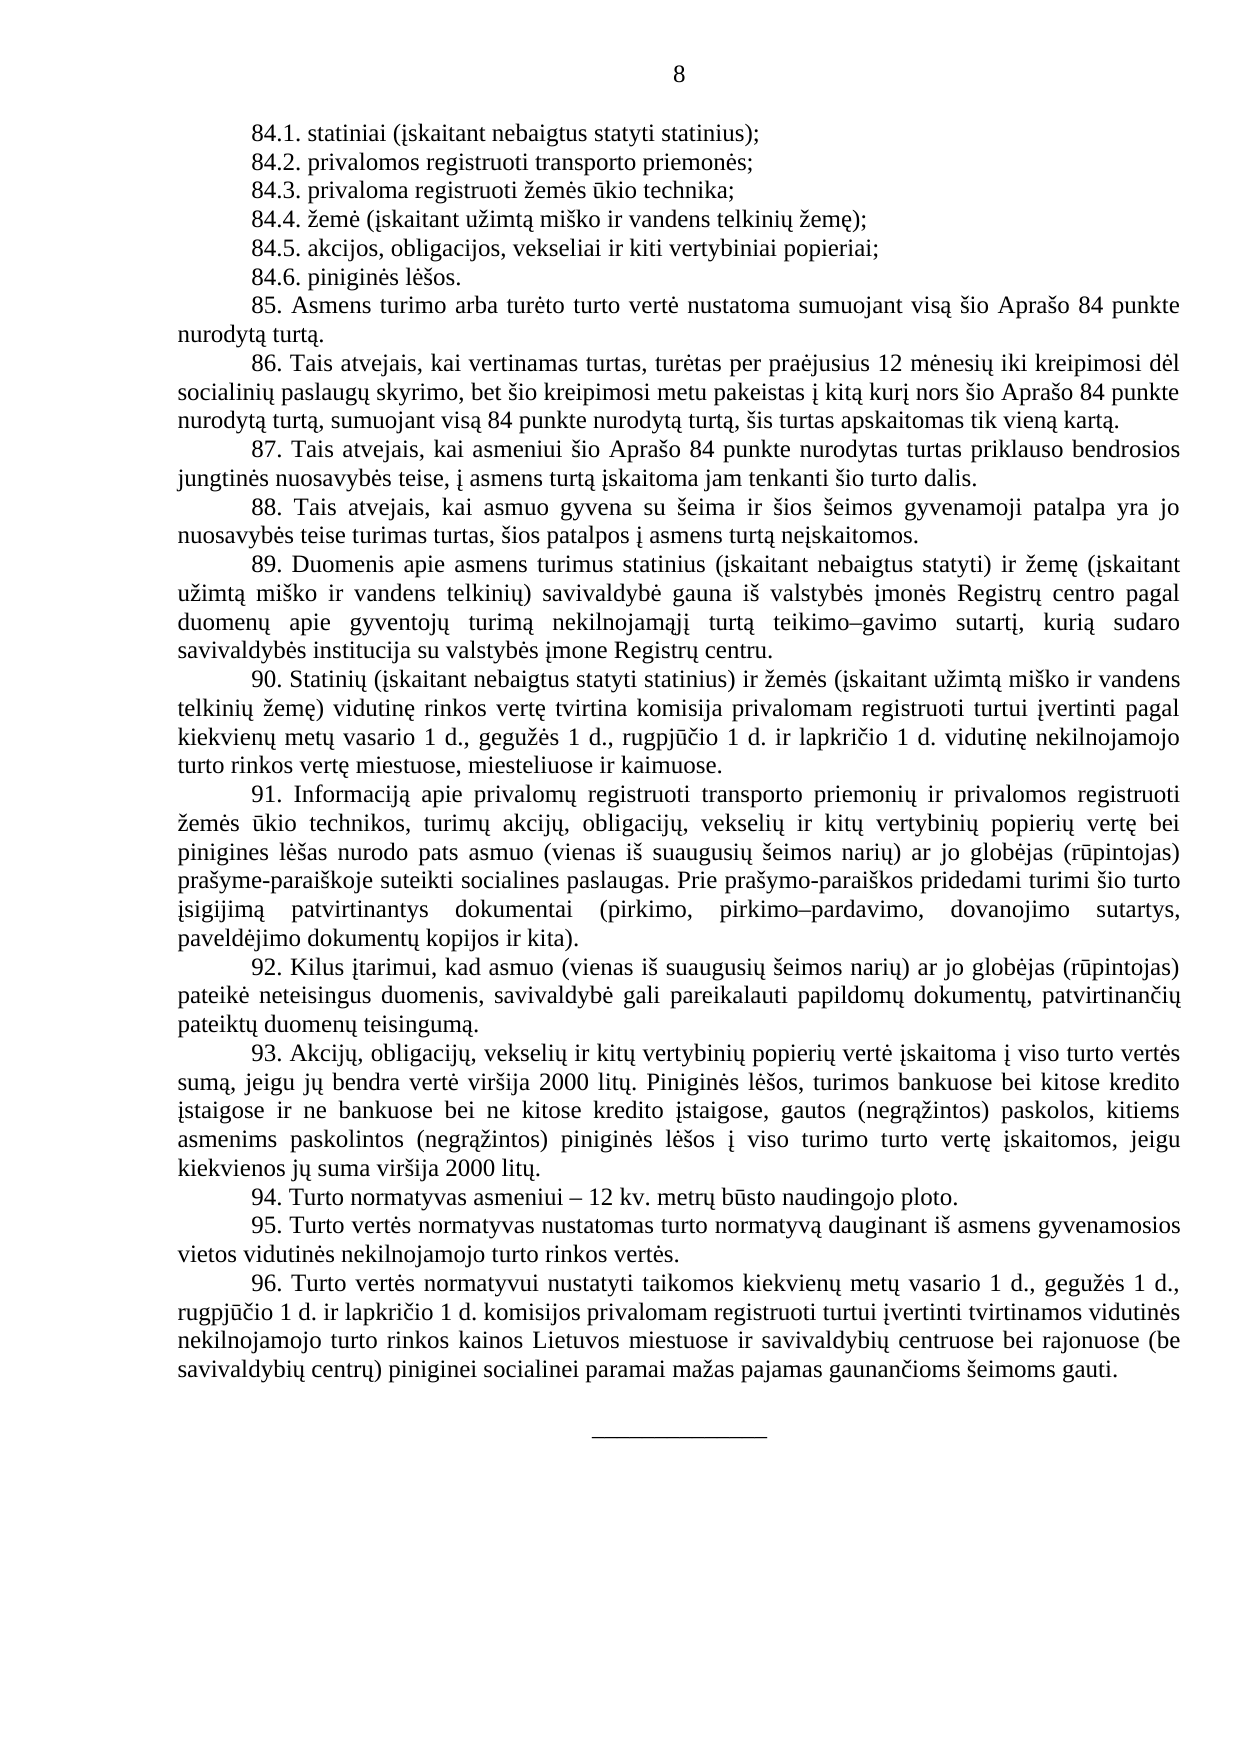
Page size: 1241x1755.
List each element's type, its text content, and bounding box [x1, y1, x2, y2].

text 84.5. akcijos, obligacijos, vekseliai ir kiti vertybiniai popieriai; [177, 233, 1181, 262]
text 91. Informaciją apie privalomų registruoti transporto priemonių ir privalomos registruoti žemės ūkio technikos, turimų akcijų, obligacijų, vekselių ir kitų vertybinių popierių vertę bei pinigines lėšas nurodo pats asmuo (vienas iš suaugusių šeimos narių) ar jo globėjas (rūpintojas) prašyme-paraiškoje suteikti socialines paslaugas. Prie prašymo-paraiškos pridedami turimi šio turto įsigijimą patvirtinantys dokumentai (pirkimo, pirkimo–pardavimo, dovanojimo sutartys, paveldėjimo dokumentų kopijos ir kita). [177, 779, 1181, 952]
text 88. Tais atvejais, kai asmuo gyvena su šeima ir šios šeimos gyvenamoji patalpa yra jo nuosavybės teise turimas turtas, šios patalpos į asmens turtą neįskaitomos. [177, 492, 1181, 549]
text 96. Turto vertės normatyvui nustatyti taikomos kiekvienų metų vasario 1 d., gegužės 1 d., rugpjūčio 1 d. ir lapkričio 1 d. komisijos privalomam registruoti turtui įvertinti tvirtinamos vidutinės nekilnojamojo turto rinkos kainos Lietuvos miestuose ir savivaldybių centruose bei rajonuose (be savivaldybių centrų) piniginei socialinei paramai mažas pajamas gaunančioms šeimoms gauti. [177, 1268, 1181, 1383]
text 94. Turto normatyvas asmeniui – 12 kv. metrų būsto naudingojo ploto. [177, 1182, 1181, 1211]
text 86. Tais atvejais, kai vertinamas turtas, turėtas per praėjusius 12 mėnesių iki kreipimosi dėl socialinių paslaugų skyrimo, bet šio kreipimosi metu pakeistas į kitą kurį nors šio Aprašo 84 punkte nurodytą turtą, sumuojant visą 84 punkte nurodytą turtą, šis turtas apskaitomas tik vieną kartą. [177, 348, 1181, 434]
text 87. Tais atvejais, kai asmeniui šio Aprašo 84 punkte nurodytas turtas priklauso bendrosios jungtinės nuosavybės teise, į asmens turtą įskaitoma jam tenkanti šio turto dalis. [177, 434, 1181, 492]
text 92. Kilus įtarimui, kad asmuo (vienas iš suaugusių šeimos narių) ar jo globėjas (rūpintojas) pateikė neteisingus duomenis, savivaldybė gali pareikalauti papildomų dokumentų, patvirtinančių pateiktų duomenų teisingumą. [177, 952, 1181, 1038]
text 93. Akcijų, obligacijų, vekselių ir kitų vertybinių popierių vertė įskaitoma į viso turto vertės sumą, jeigu jų bendra vertė viršija 2000 litų. Piniginės lėšos, turimos bankuose bei kitose kredito įstaigose ir ne bankuose bei ne kitose kredito įstaigose, gautos (negrąžintos) paskolos, kitiems asmenims paskolintos (negrąžintos) piniginės lėšos į viso turimo turto vertę įskaitomos, jeigu kiekvienos jų suma viršija 2000 litų. [177, 1038, 1181, 1182]
text ______________ [177, 1412, 1181, 1441]
text 84.1. statiniai (įskaitant nebaigtus statyti statinius); [177, 118, 1181, 147]
text 95. Turto vertės normatyvas nustatomas turto normatyvą dauginant iš asmens gyvenamosios vietos vidutinės nekilnojamojo turto rinkos vertės. [177, 1211, 1181, 1268]
text 85. Asmens turimo arba turėto turto vertė nustatoma sumuojant visą šio Aprašo 84 punkte nurodytą turtą. [177, 291, 1181, 348]
text 84.6. piniginės lėšos. [177, 262, 1181, 291]
text 89. Duomenis apie asmens turimus statinius (įskaitant nebaigtus statyti) ir žemę (įskaitant užimtą miško ir vandens telkinių) savivaldybė gauna iš valstybės įmonės Registrų centro pagal duomenų apie gyventojų turimą nekilnojamąjį turtą teikimo–gavimo sutartį, kurią sudaro savivaldybės institucija su valstybės įmone Registrų centru. [177, 549, 1181, 664]
text 84.2. privalomos registruoti transporto priemonės; [177, 147, 1181, 176]
text 90. Statinių (įskaitant nebaigtus statyti statinius) ir žemės (įskaitant užimtą miško ir vandens telkinių žemę) vidutinę rinkos vertę tvirtina komisija privalomam registruoti turtui įvertinti pagal kiekvienų metų vasario 1 d., gegužės 1 d., rugpjūčio 1 d. ir lapkričio 1 d. vidutinę nekilnojamojo turto rinkos vertę miestuose, miesteliuose ir kaimuose. [177, 664, 1181, 779]
text 84.3. privaloma registruoti žemės ūkio technika; [177, 176, 1181, 204]
text 84.4. žemė (įskaitant užimtą miško ir vandens telkinių žemę); [177, 204, 1181, 233]
